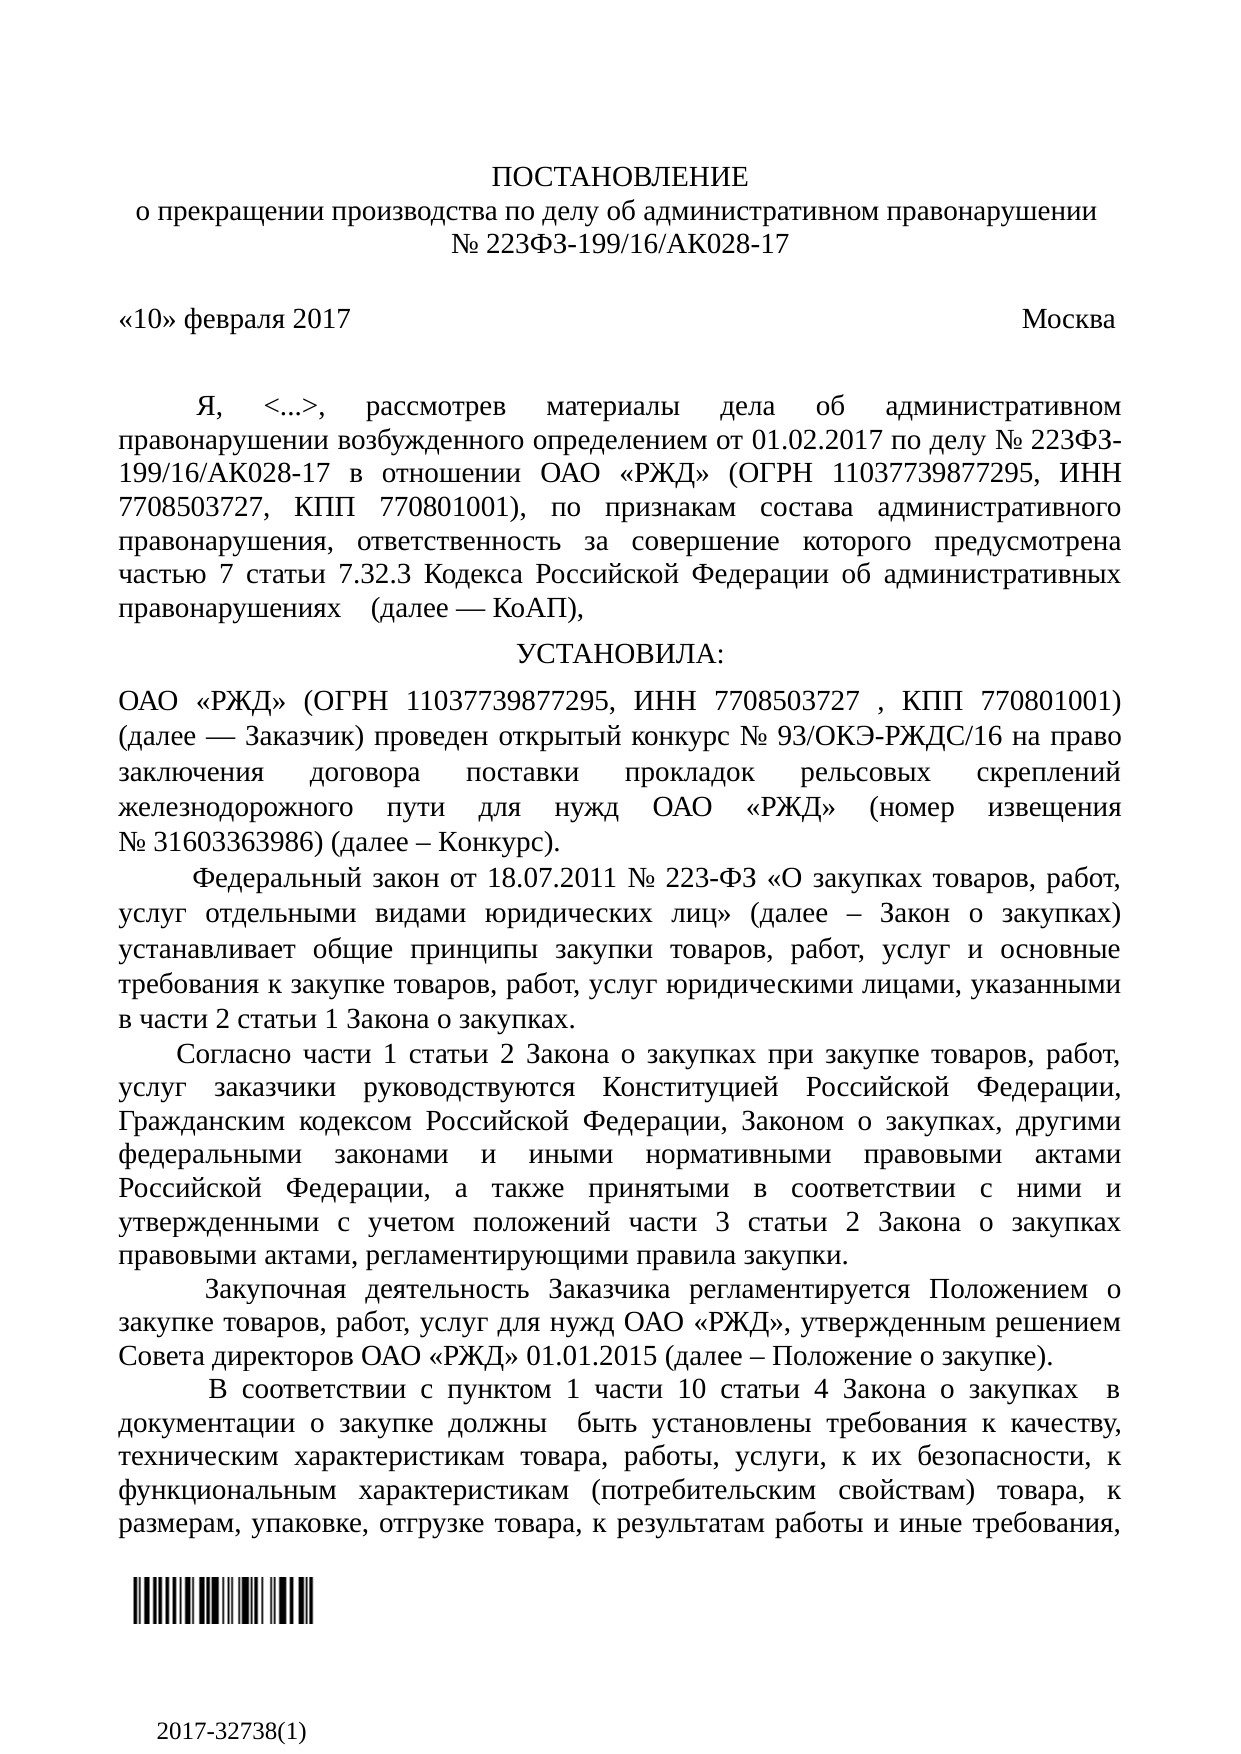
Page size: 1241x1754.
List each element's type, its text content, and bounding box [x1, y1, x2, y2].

text ОАО «РЖД» (ОГРН 11037739877295, ИНН 7708503727 , КПП 770801001) (далее — Заказчик) проведен открытый конкурс № 93/ОКЭ-РЖДС/16 на право заключения договора поставки прокладок рельсовых скреплений железнодорожного пути для нужд ОАО «РЖД» (номер извещения № 31603363986) (далее – Конкурс). [118, 682, 1122, 859]
text ПОСТАНОВЛЕНИЕ [118, 159, 1122, 193]
text В соответствии с пунктом 1 части 10 статьи 4 Закона о закупках в документации о закупке должны быть установлены требования к качеству, техническим характеристикам товара, работы, услуги, к их безопасности, к функциональным характеристикам (потребительским свойствам) товара, к размерам, упаковке, отгрузке товара, к результатам работы и иные требования, [118, 1371, 1122, 1539]
text о прекращении производства по делу об административном правонарушении [118, 193, 1122, 226]
text Я, <...>, рассмотрев материалы дела об административном правонарушении возбужденного определением от 01.02.2017 по делу № 223ФЗ-199/16/АК028-17 в отношении ОАО «РЖД» (ОГРН 11037739877295, ИНН 7708503727, КПП 770801001), по признакам состава административного правонарушения, ответственность за совершение которого предусмотрена частью 7 статьи 7.32.3 Кодекса Российской Федерации об административных правонарушениях (далее — КоАП), [118, 388, 1122, 623]
text Согласно части 1 статьи 2 Закона о закупках при закупке товаров, работ, услуг заказчики руководствуются Конституцией Российской Федерации, Гражданским кодексом Российской Федерации, Законом о закупках, другими федеральными законами и иными нормативными правовыми актами Российской Федерации, а также принятыми в соответствии с ними и утвержденными с учетом положений части 3 статьи 2 Закона о закупках правовыми актами, регламентирующими правила закупки. [118, 1036, 1122, 1271]
picture [118, 1577, 331, 1624]
text Федеральный закон от 18.07.2011 № 223-ФЗ «О закупках товаров, работ, услуг отдельными видами юридических лиц» (далее – Закон о закупках) устанавливает общие принципы закупки товаров, работ, услуг и основные требования к закупке товаров, работ, услуг юридическими лицами, указанными в части 2 статьи 1 Закона о закупках. [118, 859, 1122, 1036]
text Закупочная деятельность Заказчика регламентируется Положением о закупке товаров, работ, услуг для нужд ОАО «РЖД», утвержденным решением Совета директоров ОАО «РЖД» 01.01.2015 (далее – Положение о закупке). [118, 1271, 1122, 1371]
text № 223ФЗ-199/16/АК028-17 [118, 226, 1122, 260]
text «10» февраля 2017 Москва [118, 301, 1122, 335]
text УСТАНОВИЛА: [118, 636, 1122, 669]
